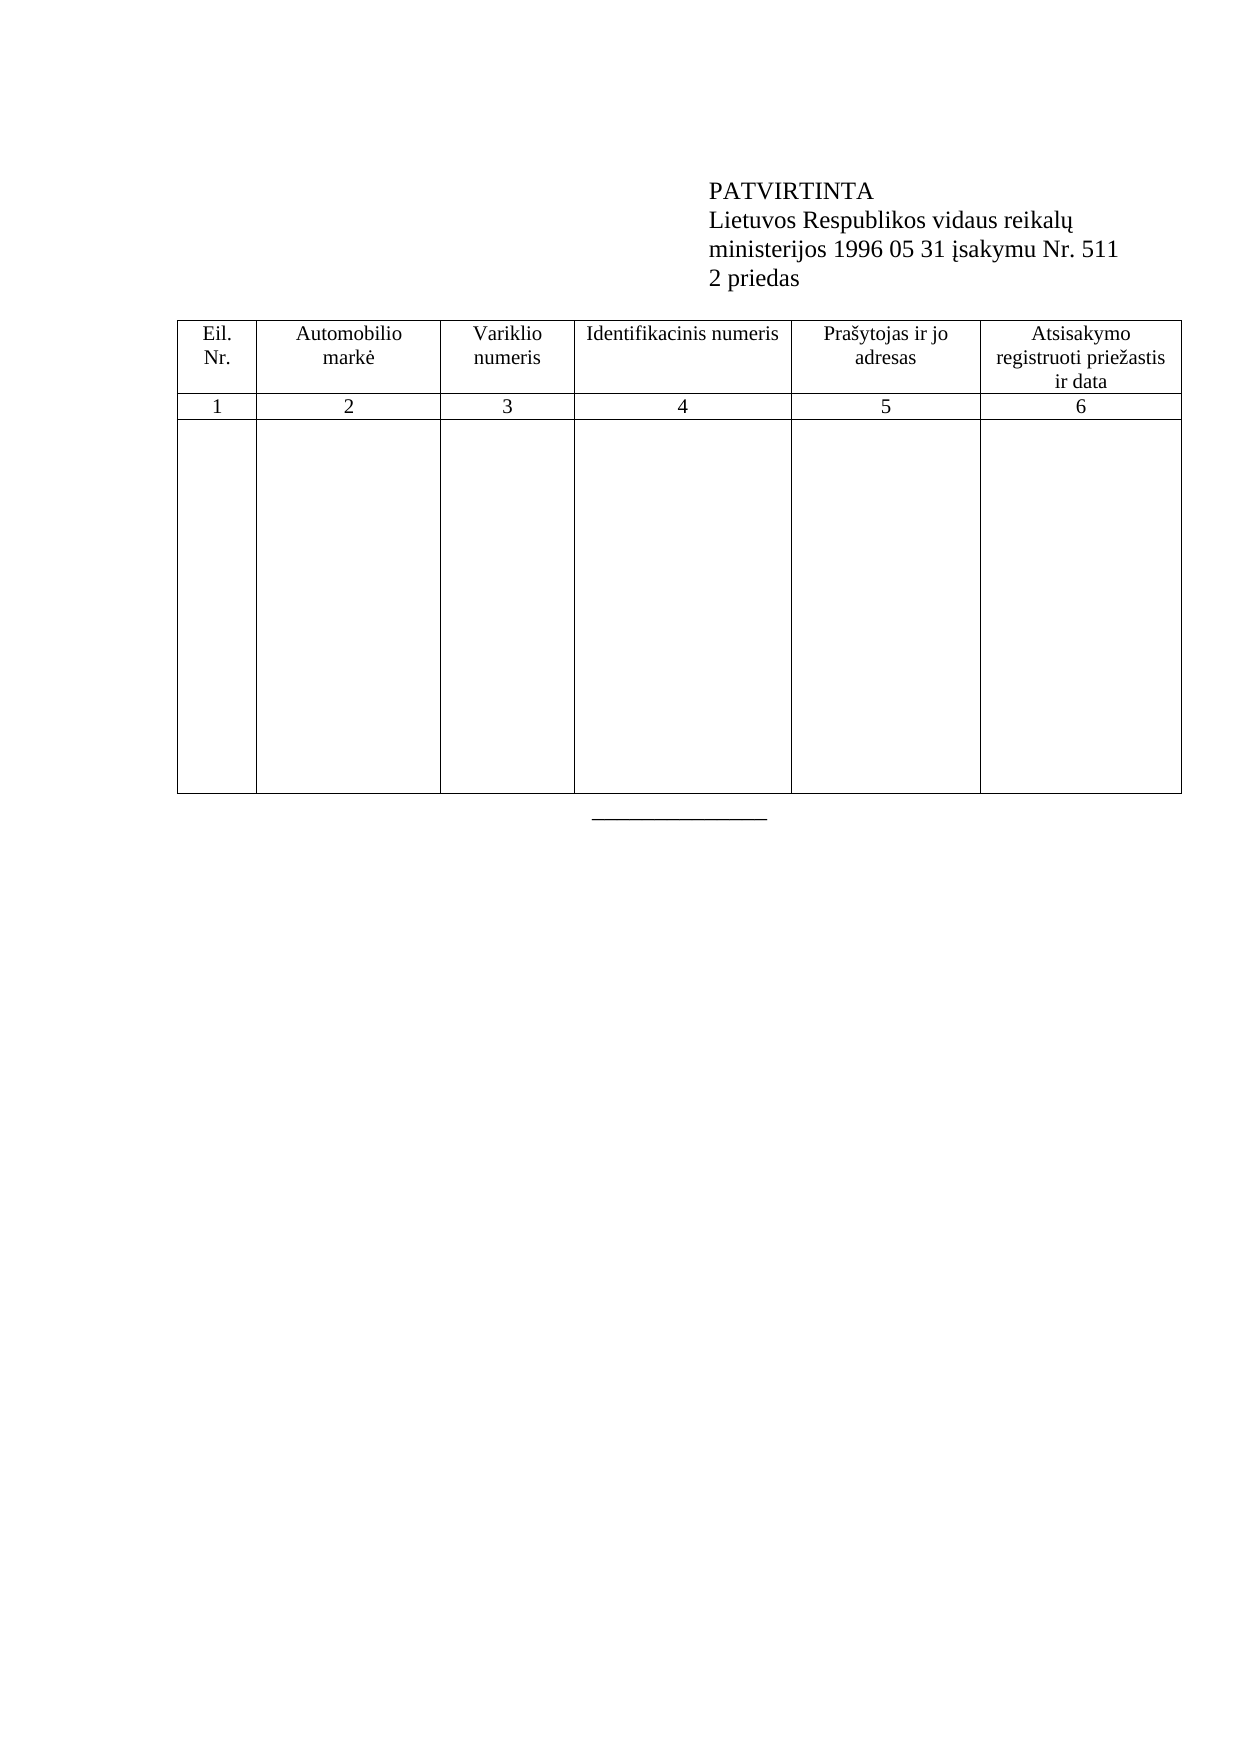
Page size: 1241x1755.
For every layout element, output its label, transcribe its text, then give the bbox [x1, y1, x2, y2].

table_cell 3 [441, 394, 574, 418]
table_cell 2 [257, 394, 440, 418]
table_header Identifikacinis numeris [575, 321, 791, 393]
text ministerijos 1996 05 31 įsakymu Nr. 511 [177, 234, 1181, 263]
table_cell 5 [792, 394, 980, 418]
table_cell [575, 420, 791, 793]
table_cell [981, 420, 1181, 793]
text 2 priedas [177, 263, 1181, 291]
table_cell [257, 420, 440, 793]
table_cell [178, 420, 256, 793]
text Lietuvos Respublikos vidaus reikalų [177, 205, 1181, 234]
table_header Atsisakymo registruoti priežastis ir data [981, 321, 1181, 393]
table_cell 4 [575, 394, 791, 418]
text ______________ [177, 794, 1181, 823]
table_header Prašytojas ir jo adresas [792, 321, 980, 393]
table_cell [792, 420, 980, 793]
text PATVIRTINTA [177, 176, 1181, 205]
table_cell 1 [178, 394, 256, 418]
table_header Automobilio markė [257, 321, 440, 393]
table_cell [441, 420, 574, 793]
table_header Variklio numeris [441, 321, 574, 393]
table_cell 6 [981, 394, 1181, 418]
table_header Eil. Nr. [178, 321, 256, 393]
